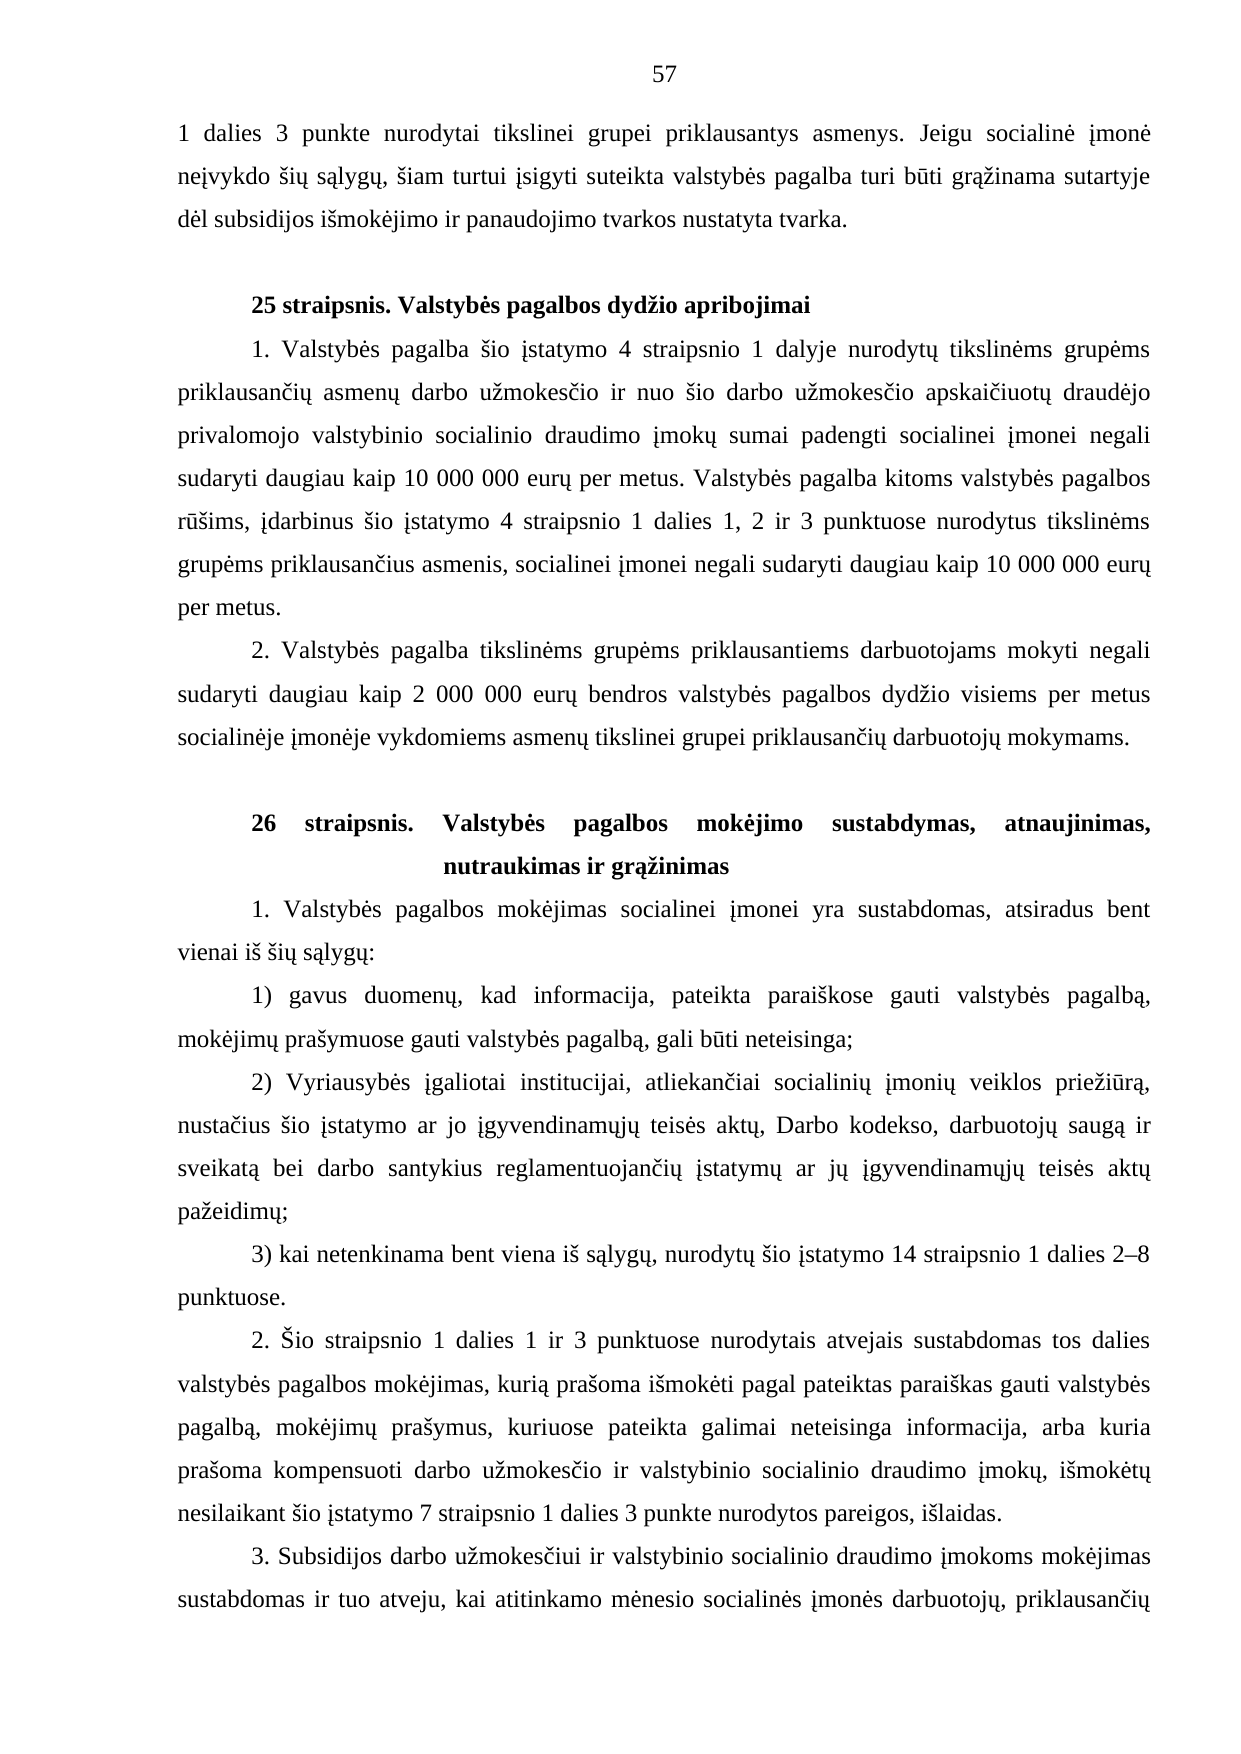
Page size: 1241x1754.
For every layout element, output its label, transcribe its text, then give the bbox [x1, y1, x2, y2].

text 2. Valstybės pagalba tikslinėms grupėms priklausantiems darbuotojams mokyti negali sudaryti daugiau kaip 2 000 000 eurų bendros valstybės pagalbos dydžio visiems per metus socialinėje įmonėje vykdomiems asmenų tikslinei grupei priklausančių darbuotojų mokymams. [177, 636, 1152, 751]
text 3. Subsidijos darbo užmokesčiui ir valstybinio socialinio draudimo įmokoms mokėjimas sustabdomas ir tuo atveju, kai atitinkamo mėnesio socialinės įmonės darbuotojų, priklausančių [177, 1541, 1152, 1613]
text 1) gavus duomenų, kad informacija, pateikta paraiškose gauti valstybės pagalbą, mokėjimų prašymuose gauti valstybės pagalbą, gali būti neteisinga; [177, 981, 1152, 1052]
text 1. Valstybės pagalba šio įstatymo 4 straipsnio 1 dalyje nurodytų tikslinėms grupėms priklausančių asmenų darbo užmokesčio ir nuo šio darbo užmokesčio apskaičiuotų draudėjo privalomojo valstybinio socialinio draudimo įmokų sumai padengti socialinei įmonei negali sudaryti daugiau kaip 10 000 000 eurų per metus. Valstybės pagalba kitoms valstybės pagalbos rūšims, įdarbinus šio įstatymo 4 straipsnio 1 dalies 1, 2 ir 3 punktuose nurodytus tikslinėms grupėms priklausančius asmenis, socialinei įmonei negali sudaryti daugiau kaip 10 000 000 eurų per metus. [177, 334, 1152, 621]
text 26 straipsnis. Valstybės pagalbos mokėjimo sustabdymas, atnaujinimas, nutraukimas ir grąžinimas [251, 808, 1152, 880]
text 2. Šio straipsnio 1 dalies 1 ir 3 punktuose nurodytais atvejais sustabdomas tos dalies valstybės pagalbos mokėjimas, kurią prašoma išmokėti pagal pateiktas paraiškas gauti valstybės pagalbą, mokėjimų prašymus, kuriuose pateikta galimai neteisinga informacija, arba kuria prašoma kompensuoti darbo užmokesčio ir valstybinio socialinio draudimo įmokų, išmokėtų nesilaikant šio įstatymo 7 straipsnio 1 dalies 3 punkte nurodytos pareigos, išlaidas. [177, 1326, 1152, 1527]
text 25 straipsnis. Valstybės pagalbos dydžio apribojimai [177, 291, 1152, 319]
text 1 dalies 3 punkte nurodytai tikslinei grupei priklausantys asmenys. Jeigu socialinė įmonė neįvykdo šių sąlygų, šiam turtui įsigyti suteikta valstybės pagalba turi būti grąžinama sutartyje dėl subsidijos išmokėjimo ir panaudojimo tvarkos nustatyta tvarka. [177, 118, 1152, 233]
text 1. Valstybės pagalbos mokėjimas socialinei įmonei yra sustabdomas, atsiradus bent vienai iš šių sąlygų: [177, 894, 1152, 966]
text 2) Vyriausybės įgaliotai institucijai, atliekančiai socialinių įmonių veiklos priežiūrą, nustačius šio įstatymo ar jo įgyvendinamųjų teisės aktų, Darbo kodekso, darbuotojų saugą ir sveikatą bei darbo santykius reglamentuojančių įstatymų ar jų įgyvendinamųjų teisės aktų pažeidimų; [177, 1067, 1152, 1225]
text 3) kai netenkinama bent viena iš sąlygų, nurodytų šio įstatymo 14 straipsnio 1 dalies 2–8 punktuose. [177, 1239, 1152, 1311]
